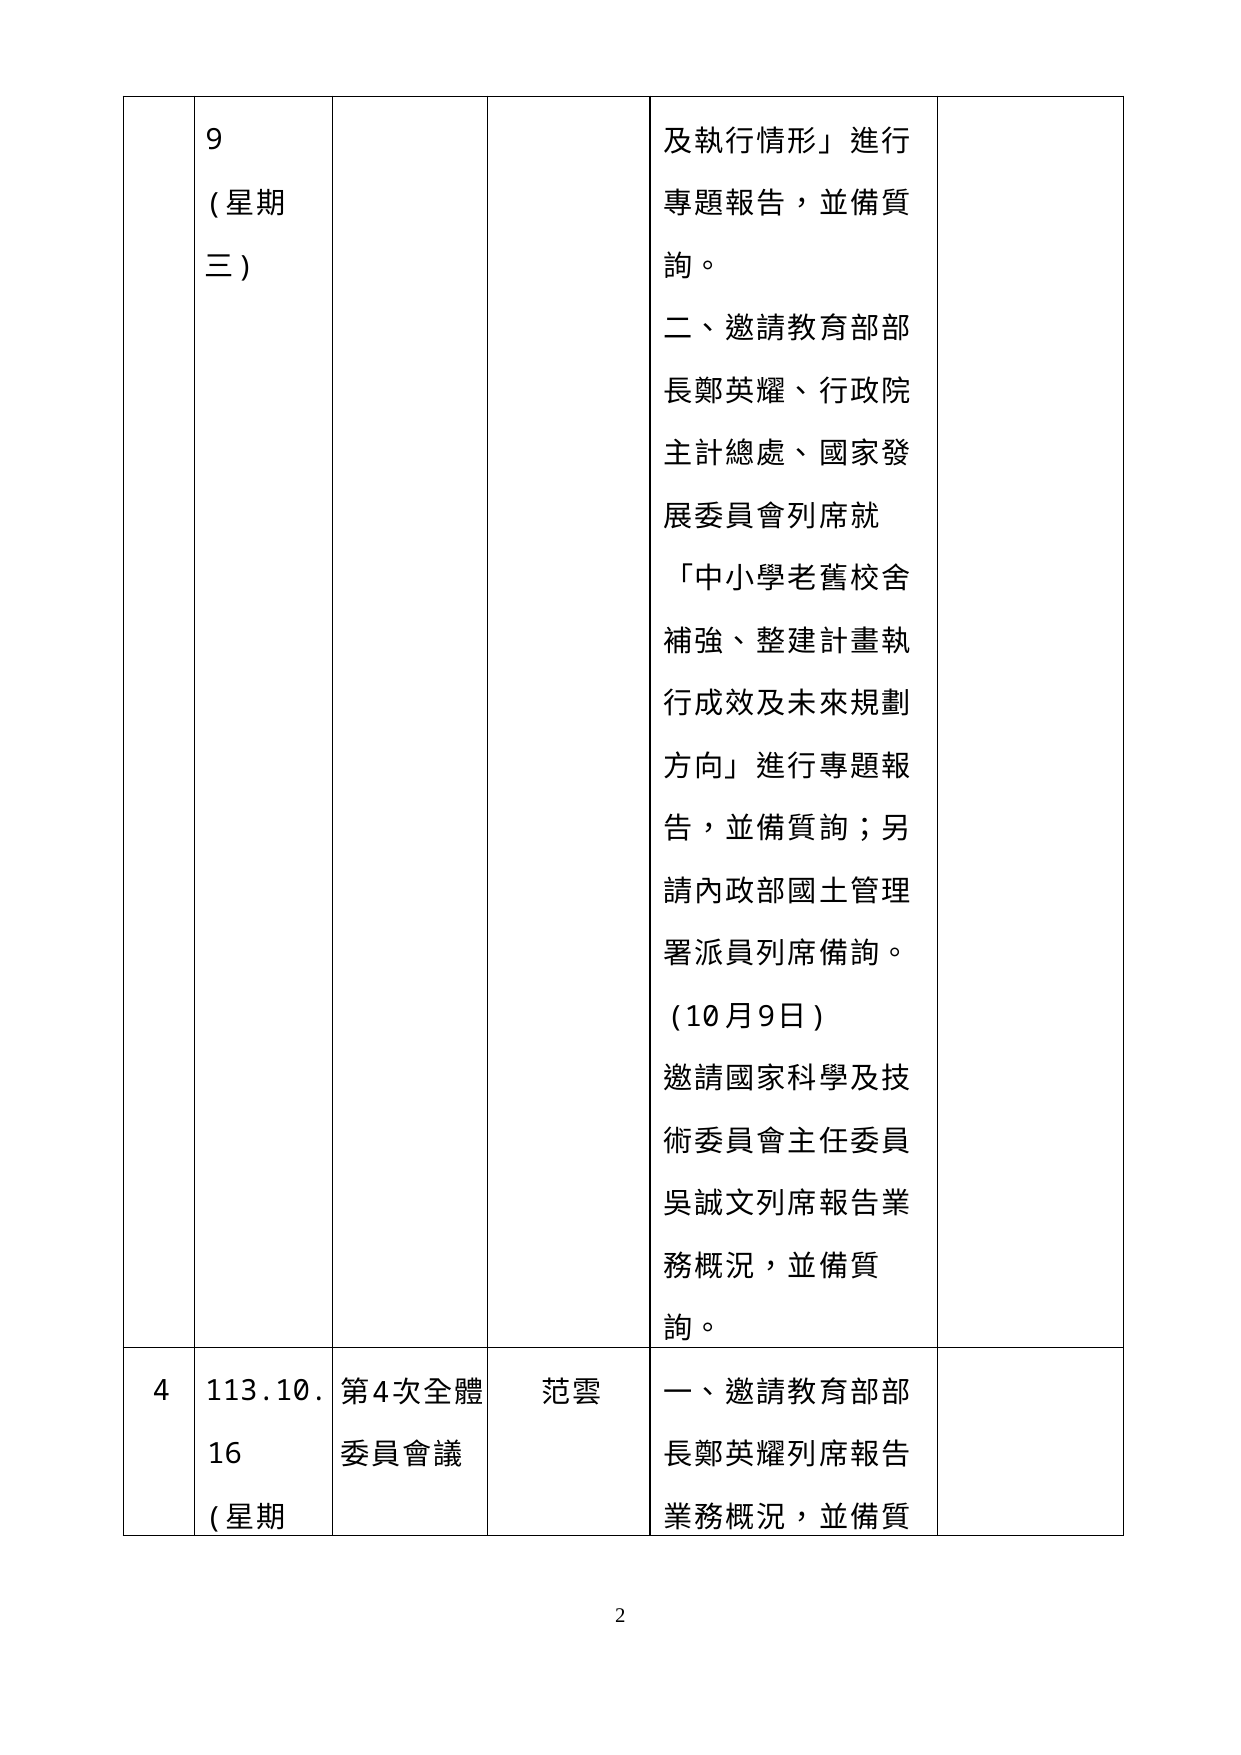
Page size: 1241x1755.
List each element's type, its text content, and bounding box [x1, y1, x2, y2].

table_cell 4 [124, 1348, 194, 1535]
table_cell 一、邀請教育部部長鄭英耀列席報告業務概況，並備質 [651, 1348, 937, 1535]
table_cell [938, 1348, 1123, 1535]
table_cell [124, 97, 194, 1347]
table_cell [333, 97, 487, 1347]
table_cell 及執行情形」進行專題報告，並備質詢。 二、邀請教育部部長鄭英耀、行政院主計總處、國家發展委員會列席就「中小學老舊校舍補強、整建計畫執行成效及未來規劃方向」進行專題報告，並備質詢；另請內政部國土管理署派員列席備詢。 (10月9日) 邀請國家科學及技術委員會主任委員吳誠文列席報告業務概況，並備質詢。 [651, 97, 937, 1347]
table_cell 范雲 [488, 1348, 649, 1535]
table_cell 第4次全體委員會議 [333, 1348, 487, 1535]
table_cell 113.10.16 (星期 [195, 1348, 332, 1535]
table_cell 9 (星期三) [195, 97, 332, 1347]
table_cell [938, 97, 1123, 1347]
table_cell [488, 97, 649, 1347]
